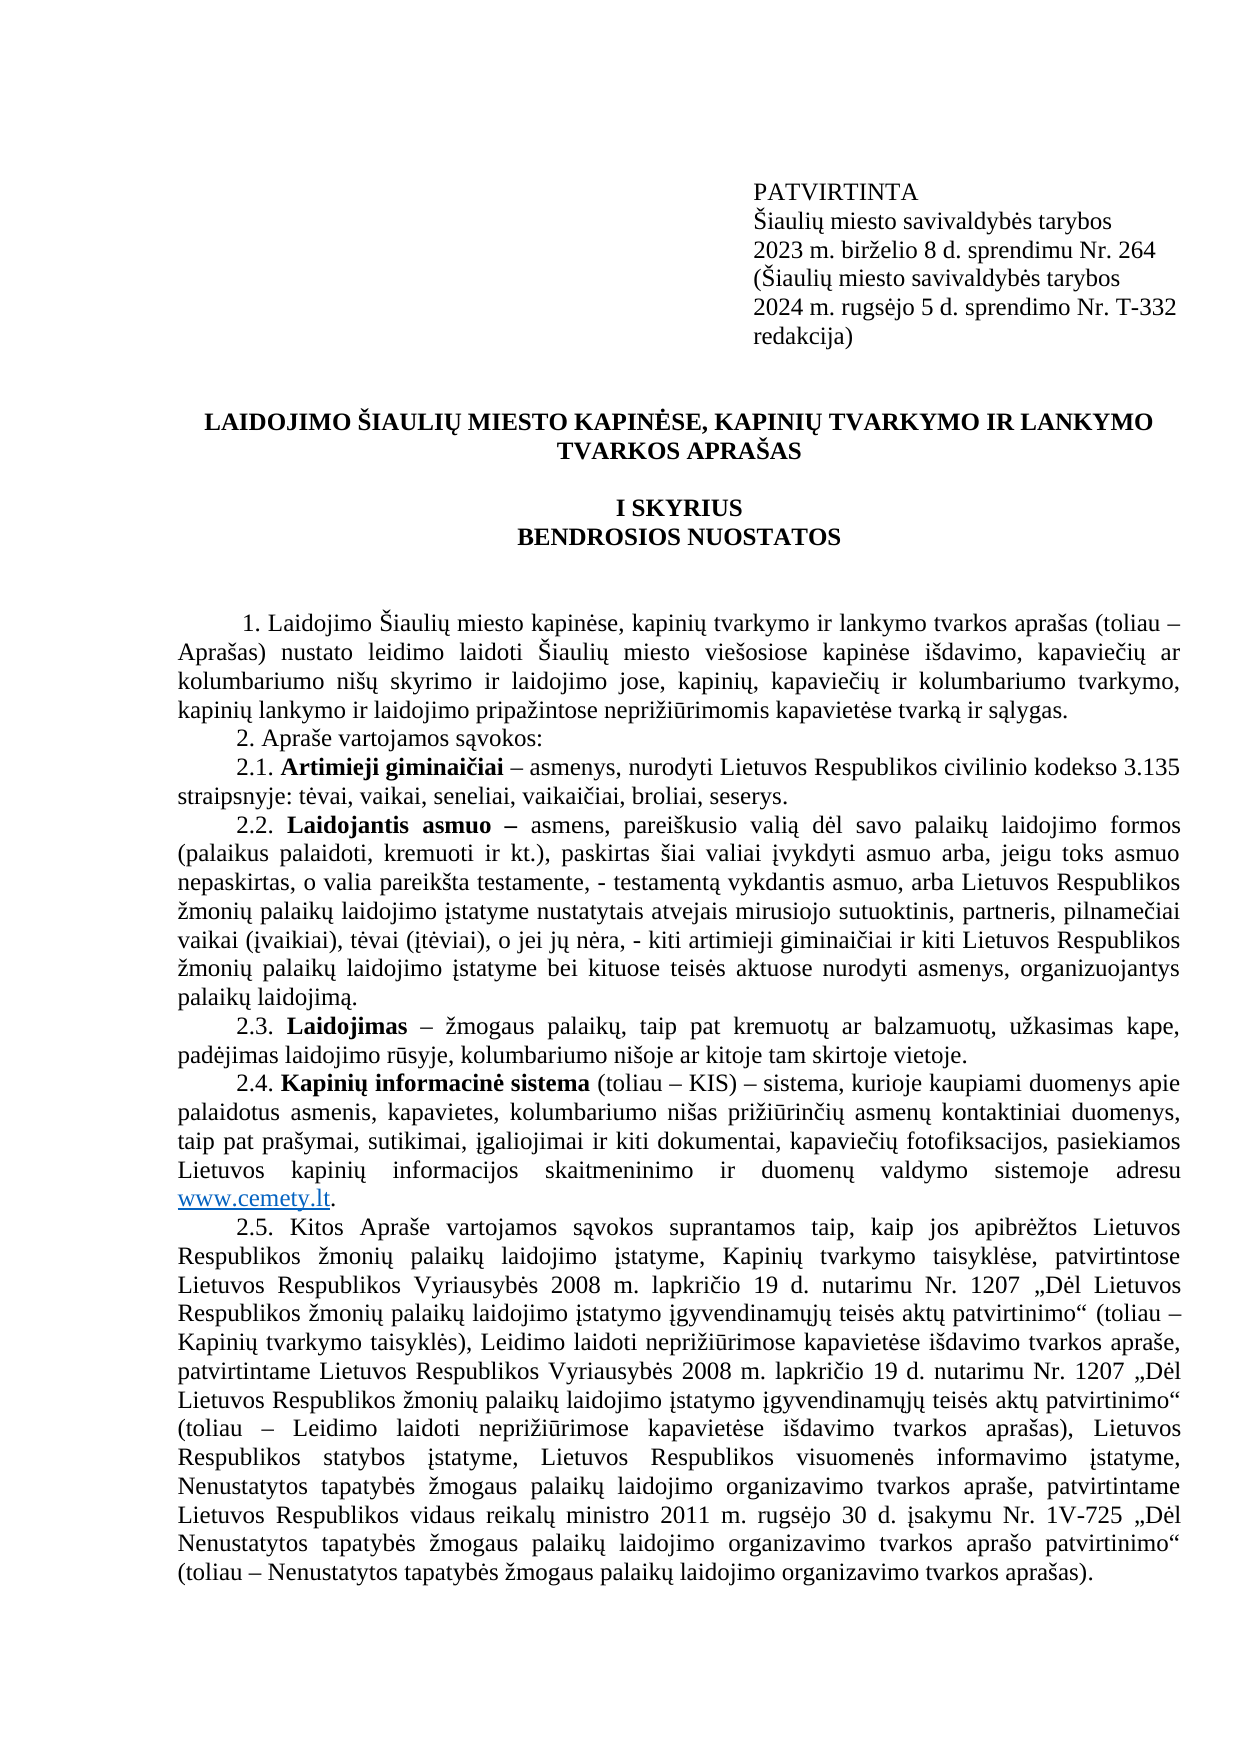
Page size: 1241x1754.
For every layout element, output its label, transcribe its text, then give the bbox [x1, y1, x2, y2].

text BENDROSIOS NUOSTATOS [177, 522, 1181, 551]
text (Šiaulių miesto savivaldybės tarybos [753, 263, 1181, 292]
text Šiaulių miesto savivaldybės tarybos [753, 206, 1181, 235]
text 1. Laidojimo Šiaulių miesto kapinėse, kapinių tvarkymo ir lankymo tvarkos aprašas (toliau – Aprašas) nustato leidimo laidoti Šiaulių miesto viešosiose kapinėse išdavimo, kapaviečių ar kolumbariumo nišų skyrimo ir laidojimo jose, kapinių, kapaviečių ir kolumbariumo tvarkymo, kapinių lankymo ir laidojimo pripažintose neprižiūrimomis kapavietėse tvarką ir sąlygas. [177, 608, 1181, 723]
text I SKYRIUS [177, 493, 1181, 522]
text 2.4. Kapinių informacinė sistema (toliau – KIS) – sistema, kurioje kaupiami duomenys apie palaidotus asmenis, kapavietes, kolumbariumo nišas prižiūrinčių asmenų kontaktiniai duomenys, taip pat prašymai, sutikimai, įgaliojimai ir kiti dokumentai, kapaviečių fotofiksacijos, pasiekiamos Lietuvos kapinių informacijos skaitmeninimo ir duomenų valdymo sistemoje adresu www.cemety.lt. [177, 1068, 1181, 1212]
text 2.3. Laidojimas – žmogaus palaikų, taip pat kremuotų ar balzamuotų, užkasimas kape, padėjimas laidojimo rūsyje, kolumbariumo nišoje ar kitoje tam skirtoje vietoje. [177, 1011, 1181, 1068]
text 2. Apraše vartojamos sąvokos: [177, 723, 1181, 752]
text 2.1. Artimieji giminaičiai – asmenys, nurodyti Lietuvos Respublikos civilinio kodekso 3.135 straipsnyje: tėvai, vaikai, seneliai, vaikaičiai, broliai, seserys. [177, 752, 1181, 810]
text redakcija) [753, 321, 1181, 350]
text 2024 m. rugsėjo 5 d. sprendimo Nr. T-332 [753, 292, 1181, 321]
text 2.5. Kitos Apraše vartojamos sąvokos suprantamos taip, kaip jos apibrėžtos Lietuvos Respublikos žmonių palaikų laidojimo įstatyme, Kapinių tvarkymo taisyklėse, patvirtintose Lietuvos Respublikos Vyriausybės 2008 m. lapkričio 19 d. nutarimu Nr. 1207 „Dėl Lietuvos Respublikos žmonių palaikų laidojimo įstatymo įgyvendinamųjų teisės aktų patvirtinimo“ (toliau – Kapinių tvarkymo taisyklės), Leidimo laidoti neprižiūrimose kapavietėse išdavimo tvarkos apraše, patvirtintame Lietuvos Respublikos Vyriausybės 2008 m. lapkričio 19 d. nutarimu Nr. 1207 „Dėl Lietuvos Respublikos žmonių palaikų laidojimo įstatymo įgyvendinamųjų teisės aktų patvirtinimo“ (toliau – Leidimo laidoti neprižiūrimose kapavietėse išdavimo tvarkos aprašas), Lietuvos Respublikos statybos įstatyme, Lietuvos Respublikos visuomenės informavimo įstatyme, Nenustatytos tapatybės žmogaus palaikų laidojimo organizavimo tvarkos apraše, patvirtintame Lietuvos Respublikos vidaus reikalų ministro 2011 m. rugsėjo 30 d. įsakymu Nr. 1V-725 „Dėl Nenustatytos tapatybės žmogaus palaikų laidojimo organizavimo tvarkos aprašo patvirtinimo“ (toliau – Nenustatytos tapatybės žmogaus palaikų laidojimo organizavimo tvarkos aprašas). [177, 1212, 1181, 1586]
text LAIDOJIMO ŠIAULIŲ MIESTO KAPINĖSE, KAPINIŲ TVARKYMO IR LANKYMO TVARKOS APRAŠAS [177, 407, 1181, 465]
text PATVIRTINTA [753, 177, 1181, 206]
text 2.2. Laidojantis asmuo – asmens, pareiškusio valią dėl savo palaikų laidojimo formos (palaikus palaidoti, kremuoti ir kt.), paskirtas šiai valiai įvykdyti asmuo arba, jeigu toks asmuo nepaskirtas, o valia pareikšta testamente, - testamentą vykdantis asmuo, arba Lietuvos Respublikos žmonių palaikų laidojimo įstatyme nustatytais atvejais mirusiojo sutuoktinis, partneris, pilnamečiai vaikai (įvaikiai), tėvai (įtėviai), o jei jų nėra, - kiti artimieji giminaičiai ir kiti Lietuvos Respublikos žmonių palaikų laidojimo įstatyme bei kituose teisės aktuose nurodyti asmenys, organizuojantys palaikų laidojimą. [177, 810, 1181, 1011]
text 2023 m. birželio 8 d. sprendimu Nr. 264 [753, 235, 1181, 263]
